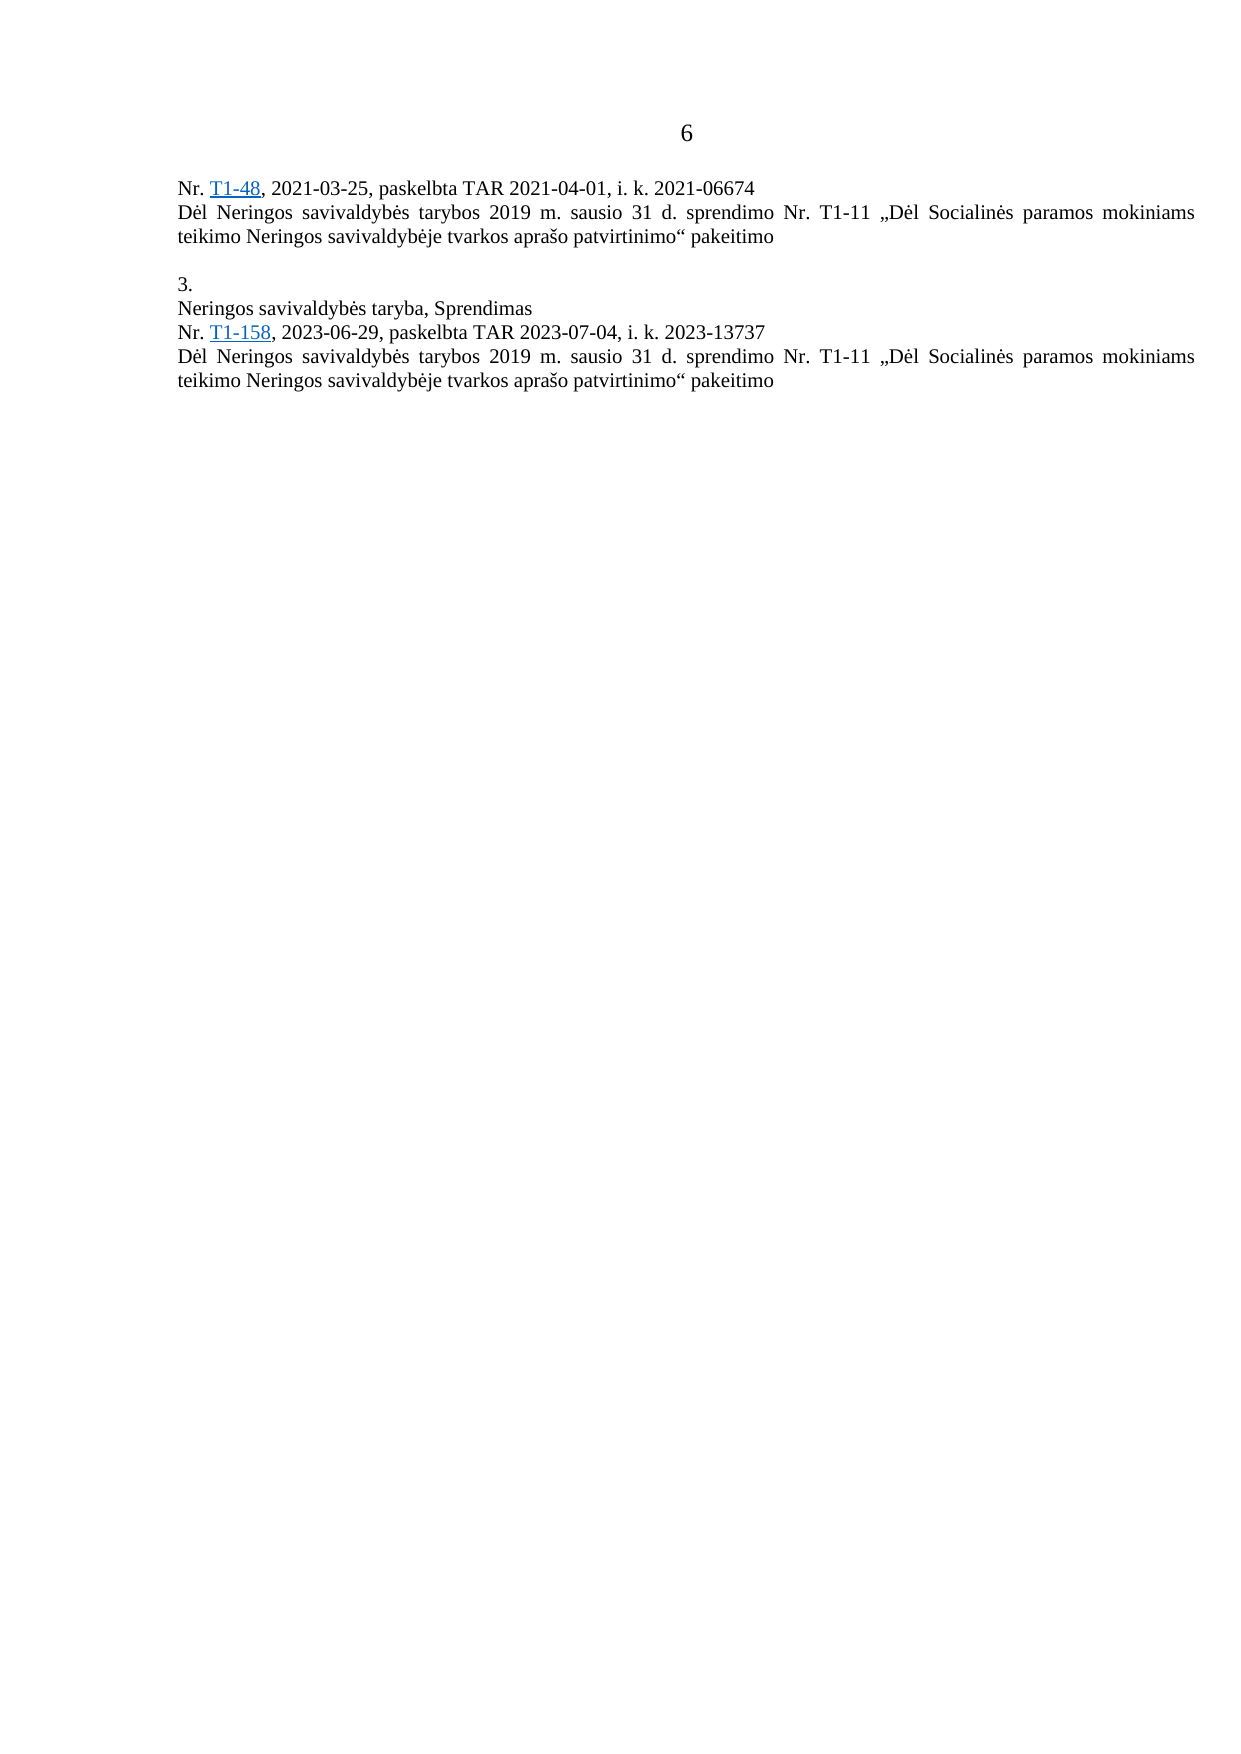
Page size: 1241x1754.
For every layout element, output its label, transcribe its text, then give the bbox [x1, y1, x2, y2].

text Dėl Neringos savivaldybės tarybos 2019 m. sausio 31 d. sprendimo Nr. T1-11 „Dėl Socialinės paramos mokiniams teikimo Neringos savivaldybėje tvarkos aprašo patvirtinimo“ pakeitimo [177, 200, 1196, 248]
text Neringos savivaldybės taryba, Sprendimas [177, 296, 1196, 320]
text Nr. T1-158, 2023-06-29, paskelbta TAR 2023-07-04, i. k. 2023-13737 [177, 320, 1196, 344]
text 3. [177, 272, 1196, 296]
text Dėl Neringos savivaldybės tarybos 2019 m. sausio 31 d. sprendimo Nr. T1-11 „Dėl Socialinės paramos mokiniams teikimo Neringos savivaldybėje tvarkos aprašo patvirtinimo“ pakeitimo [177, 344, 1196, 392]
text Nr. T1-48, 2021-03-25, paskelbta TAR 2021-04-01, i. k. 2021-06674 [177, 176, 1196, 200]
